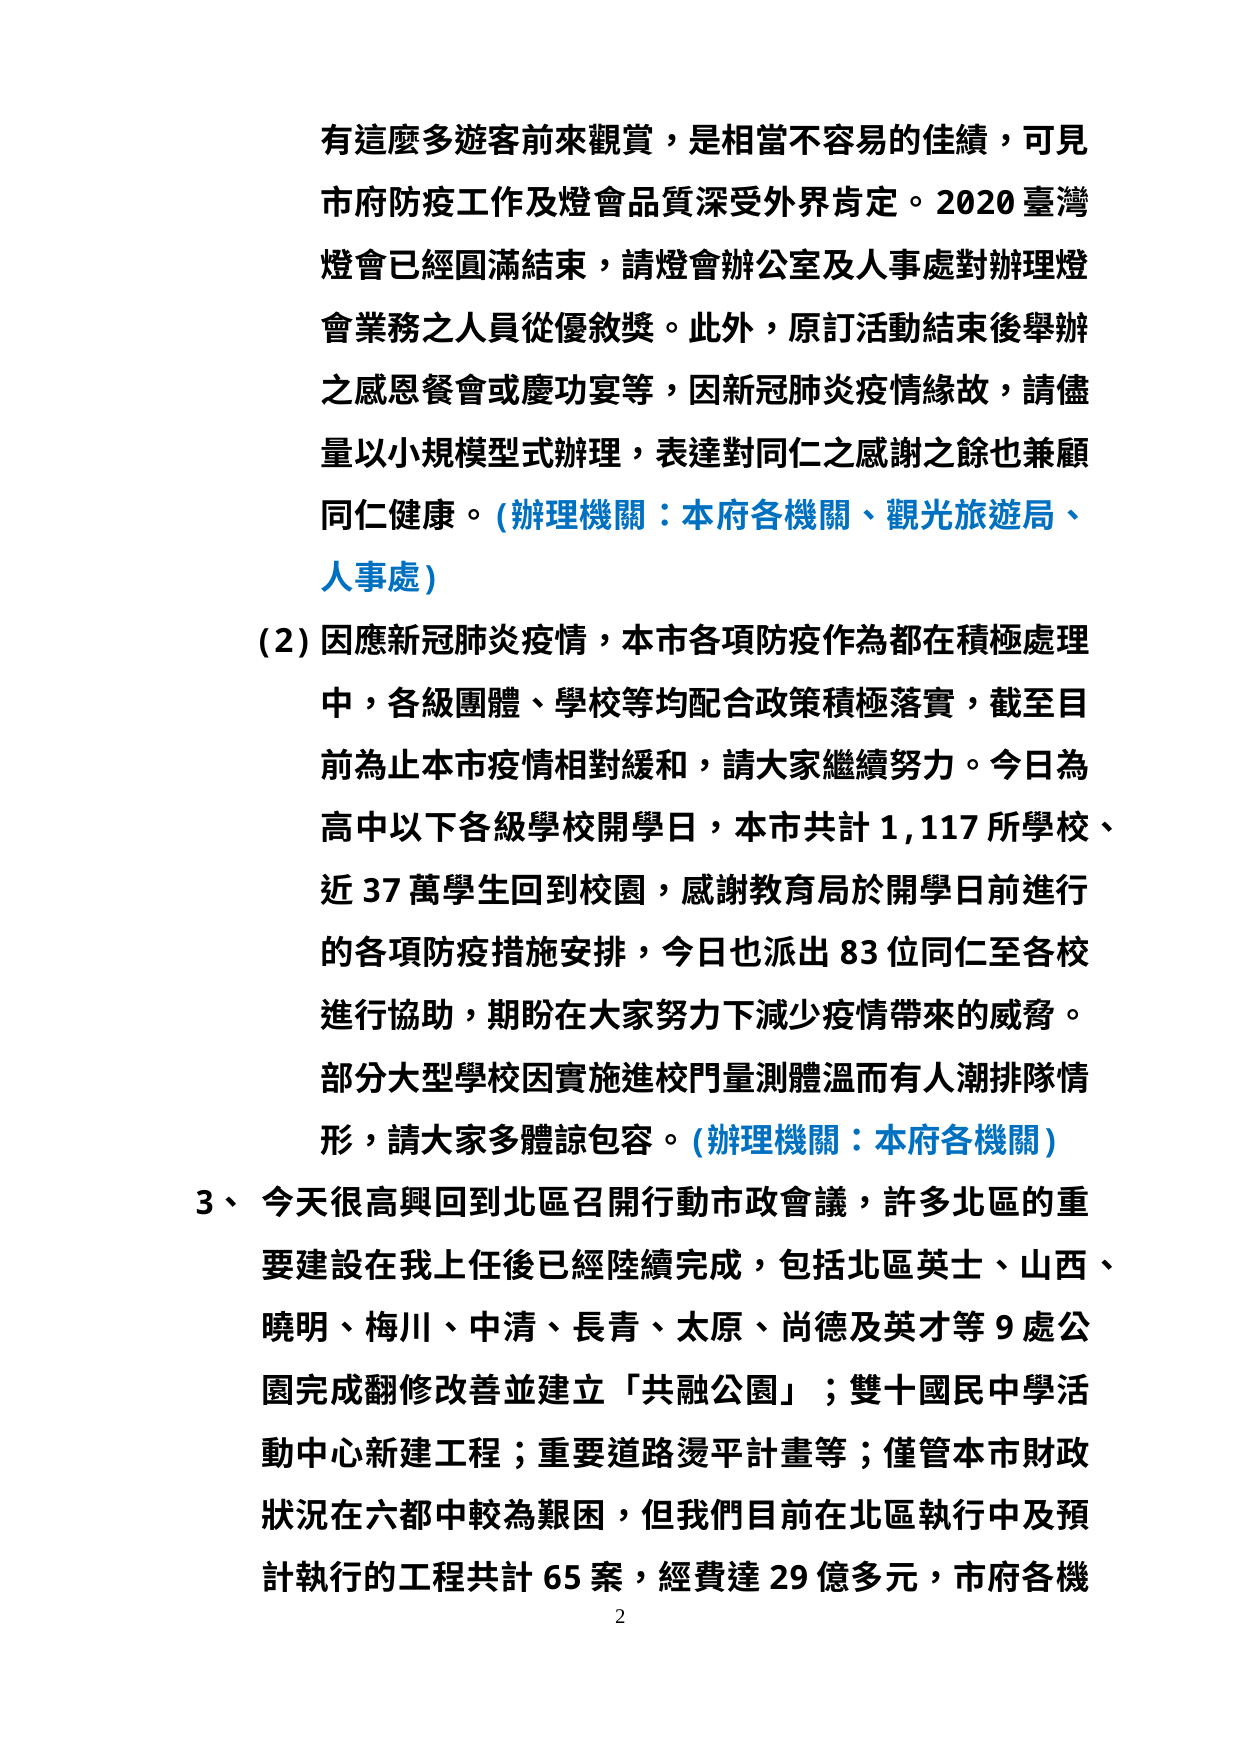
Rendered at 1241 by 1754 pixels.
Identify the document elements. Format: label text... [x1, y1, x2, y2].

list 有這麼多遊客前來觀賞，是相當不容易的佳績，可見市府防疫工作及燈會品質深受外界肯定。2020臺灣燈會已經圓滿結束，請燈會辦公室及人事處對辦理燈會業務之人員從優敘獎。此外，原訂活動結束後舉辦之感恩餐會或慶功宴等，因新冠肺炎疫情緣故，請儘量以小規模型式辦理，表達對同仁之感謝之餘也兼顧同仁健康。(辦理機關：本府各機關、觀光旅遊局、人事處) [253, 96, 1090, 596]
list 因應新冠肺炎疫情，本市各項防疫作為都在積極處理中，各級團體、學校等均配合政策積極落實，截至目前為止本市疫情相對緩和，請大家繼續努力。今日為高中以下各級學校開學日，本市共計1,117所學校、近37萬學生回到校園，感謝教育局於開學日前進行的各項防疫措施安排，今日也派出83位同仁至各校進行協助，期盼在大家努力下減少疫情帶來的威脅。部分大型學校因實施進校門量測體溫而有人潮排隊情形，請大家多體諒包容。(辦理機關：本府各機關) [253, 596, 1090, 1159]
list 今天很高興回到北區召開行動市政會議，許多北區的重要建設在我上任後已經陸續完成，包括北區英士、山西、曉明、梅川、中清、長青、太原、尚德及英才等9處公園完成翻修改善並建立「共融公園」；雙十國民中學活動中心新建工程；重要道路燙平計畫等；僅管本市財政狀況在六都中較為艱困，但我們目前在北區執行中及預計執行的工程共計65案，經費達29億多元，市府各機關會共同努力，讓北區的生活品質愈來愈好。此外，地方甚為關心的肉品市場遷址議題，市府刻正進行審慎評估，預估將在今年年中選擇適當時機公布選址結果，也請大家放心。(辦理機關：本府各機關) [194, 1159, 1090, 1596]
